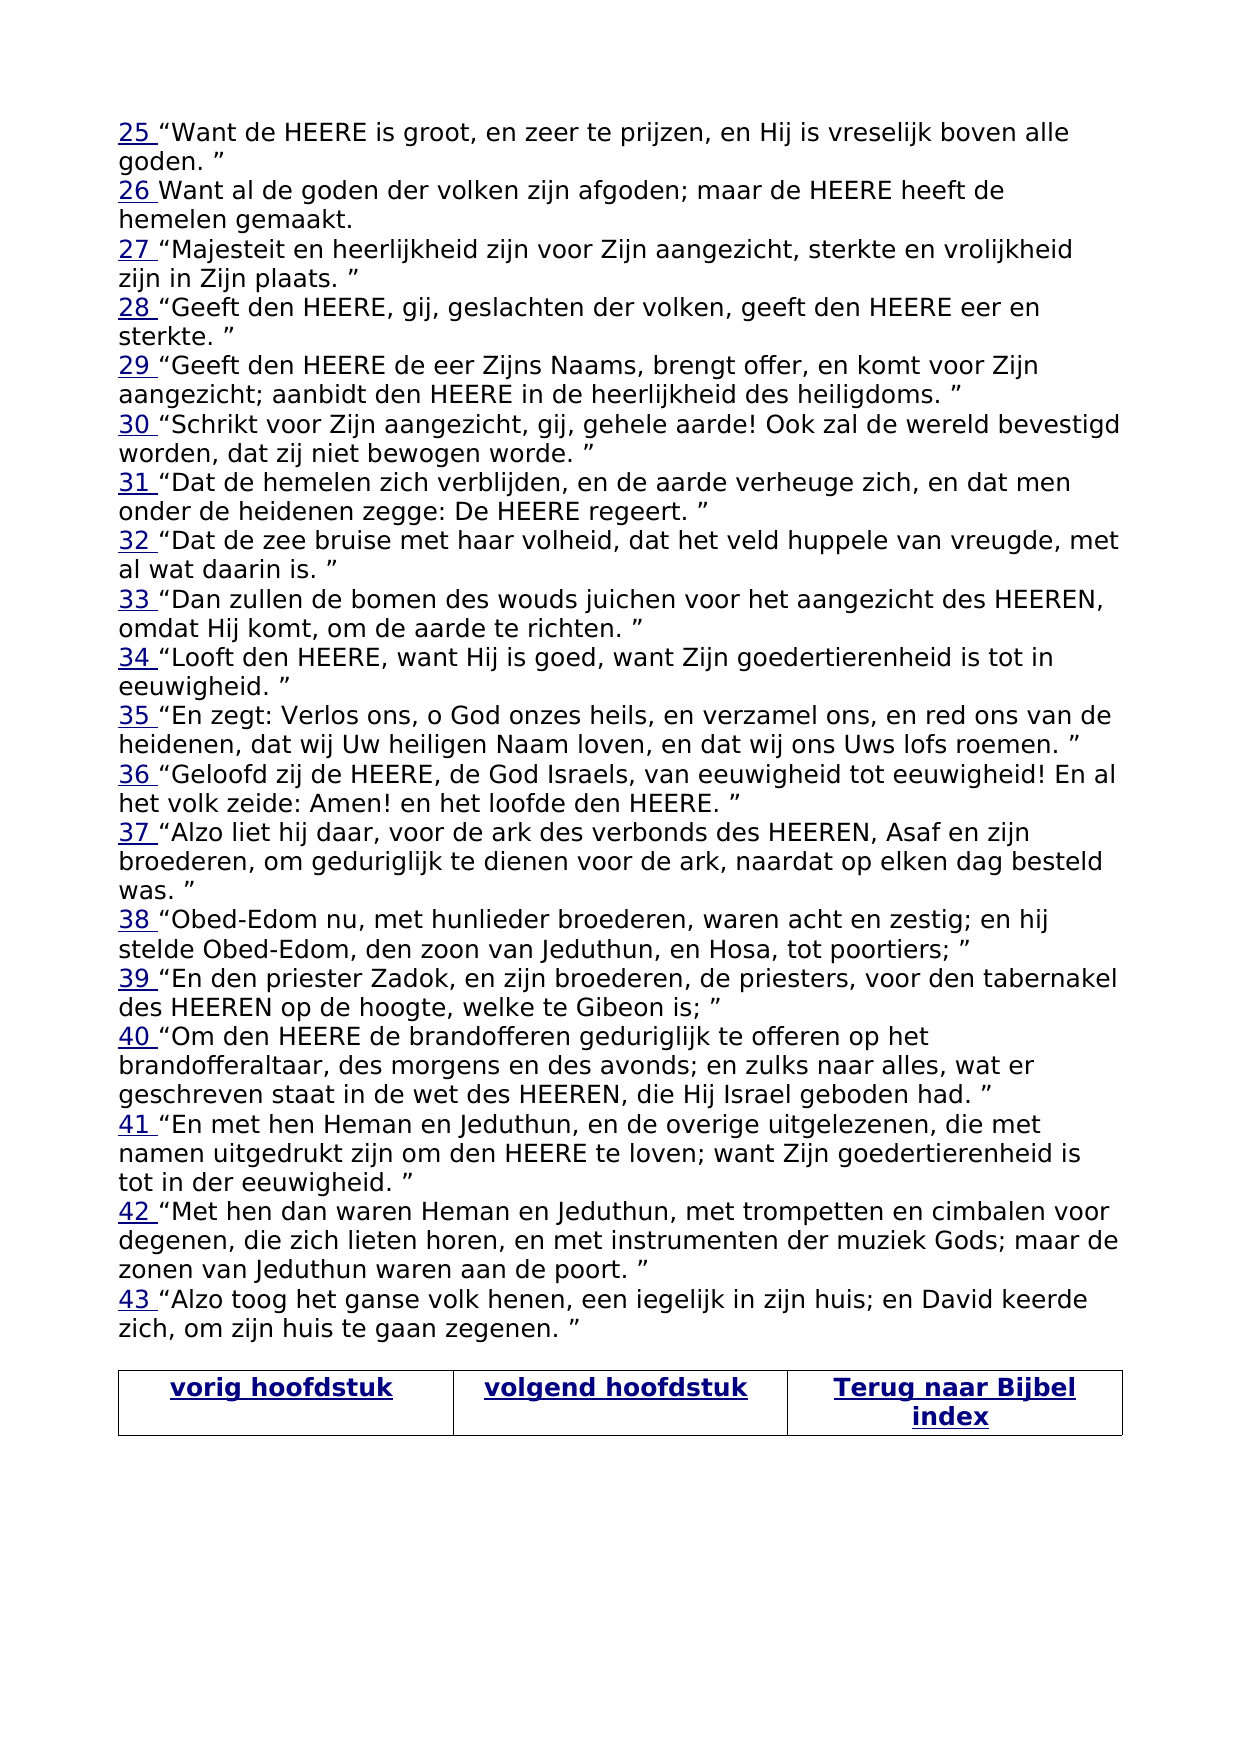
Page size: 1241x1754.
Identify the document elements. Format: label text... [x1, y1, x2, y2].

table_header Terug naar Bijbel index [788, 1371, 1122, 1435]
table_header volgend hoofdstuk [454, 1371, 787, 1435]
text 25 “Want de HEERE is groot, en zeer te prijzen, en Hij is vreselijk boven alle goden. ” 26 Want al de goden der volken zijn afgoden; maar de HEERE heeft de hemelen gemaakt. 27 “Majesteit en heerlijkheid zijn voor Zijn aangezicht, sterkte en vrolijkheid zijn in Zijn plaats. ” 28 “Geeft den HEERE, gij, geslachten der volken, geeft den HEERE eer en sterkte. ” 29 “Geeft den HEERE de eer Zijns Naams, brengt offer, en komt voor Zijn aangezicht; aanbidt den HEERE in de heerlijkheid des heiligdoms. ” 30 “Schrikt voor Zijn aangezicht, gij, gehele aarde! Ook zal de wereld bevestigd worden, dat zij niet bewogen worde. ” 31 “Dat de hemelen zich verblijden, en de aarde verheuge zich, en dat men onder de heidenen zegge: De HEERE regeert. ” 32 “Dat de zee bruise met haar volheid, dat het veld huppele van vreugde, met al wat daarin is. ” 33 “Dan zullen de bomen des wouds juichen voor het aangezicht des HEEREN, omdat Hij komt, om de aarde te richten. ” 34 “Looft den HEERE, want Hij is goed, want Zijn goedertierenheid is tot in eeuwigheid. ” 35 “En zegt: Verlos ons, o God onzes heils, en verzamel ons, en red ons van de heidenen, dat wij Uw heiligen Naam loven, en dat wij ons Uws lofs roemen. ” 36 “Geloofd zij de HEERE, de God Israels, van eeuwigheid tot eeuwigheid! En al het volk zeide: Amen! en het loofde den HEERE. ” 37 “Alzo liet hij daar, voor de ark des verbonds des HEEREN, Asaf en zijn broederen, om geduriglijk te dienen voor de ark, naardat op elken dag besteld was. ” 38 “Obed-Edom nu, met hunlieder broederen, waren acht en zestig; en hij stelde Obed-Edom, den zoon van Jeduthun, en Hosa, tot poortiers; ” 39 “En den priester Zadok, en zijn broederen, de priesters, voor den tabernakel des HEEREN op de hoogte, welke te Gibeon is; ” 40 “Om den HEERE de brandofferen geduriglijk te offeren op het brandofferaltaar, des morgens en des avonds; en zulks naar alles, wat er geschreven staat in de wet des HEEREN, die Hij Israel geboden had. ” 41 “En met hen Heman en Jeduthun, en de overige uitgelezenen, die met namen uitgedrukt zijn om den HEERE te loven; want Zijn goedertierenheid is tot in der eeuwigheid. ” 42 “Met hen dan waren Heman en Jeduthun, met trompetten en cimbalen voor degenen, die zich lieten horen, en met instrumenten der muziek Gods; maar de zonen van Jeduthun waren aan de poort. ” 43 “Alzo toog het ganse volk henen, een iegelijk in zijn huis; en David keerde zich, om zijn huis te gaan zegenen. ” [118, 118, 1122, 1343]
table_header vorig hoofdstuk [119, 1371, 453, 1435]
